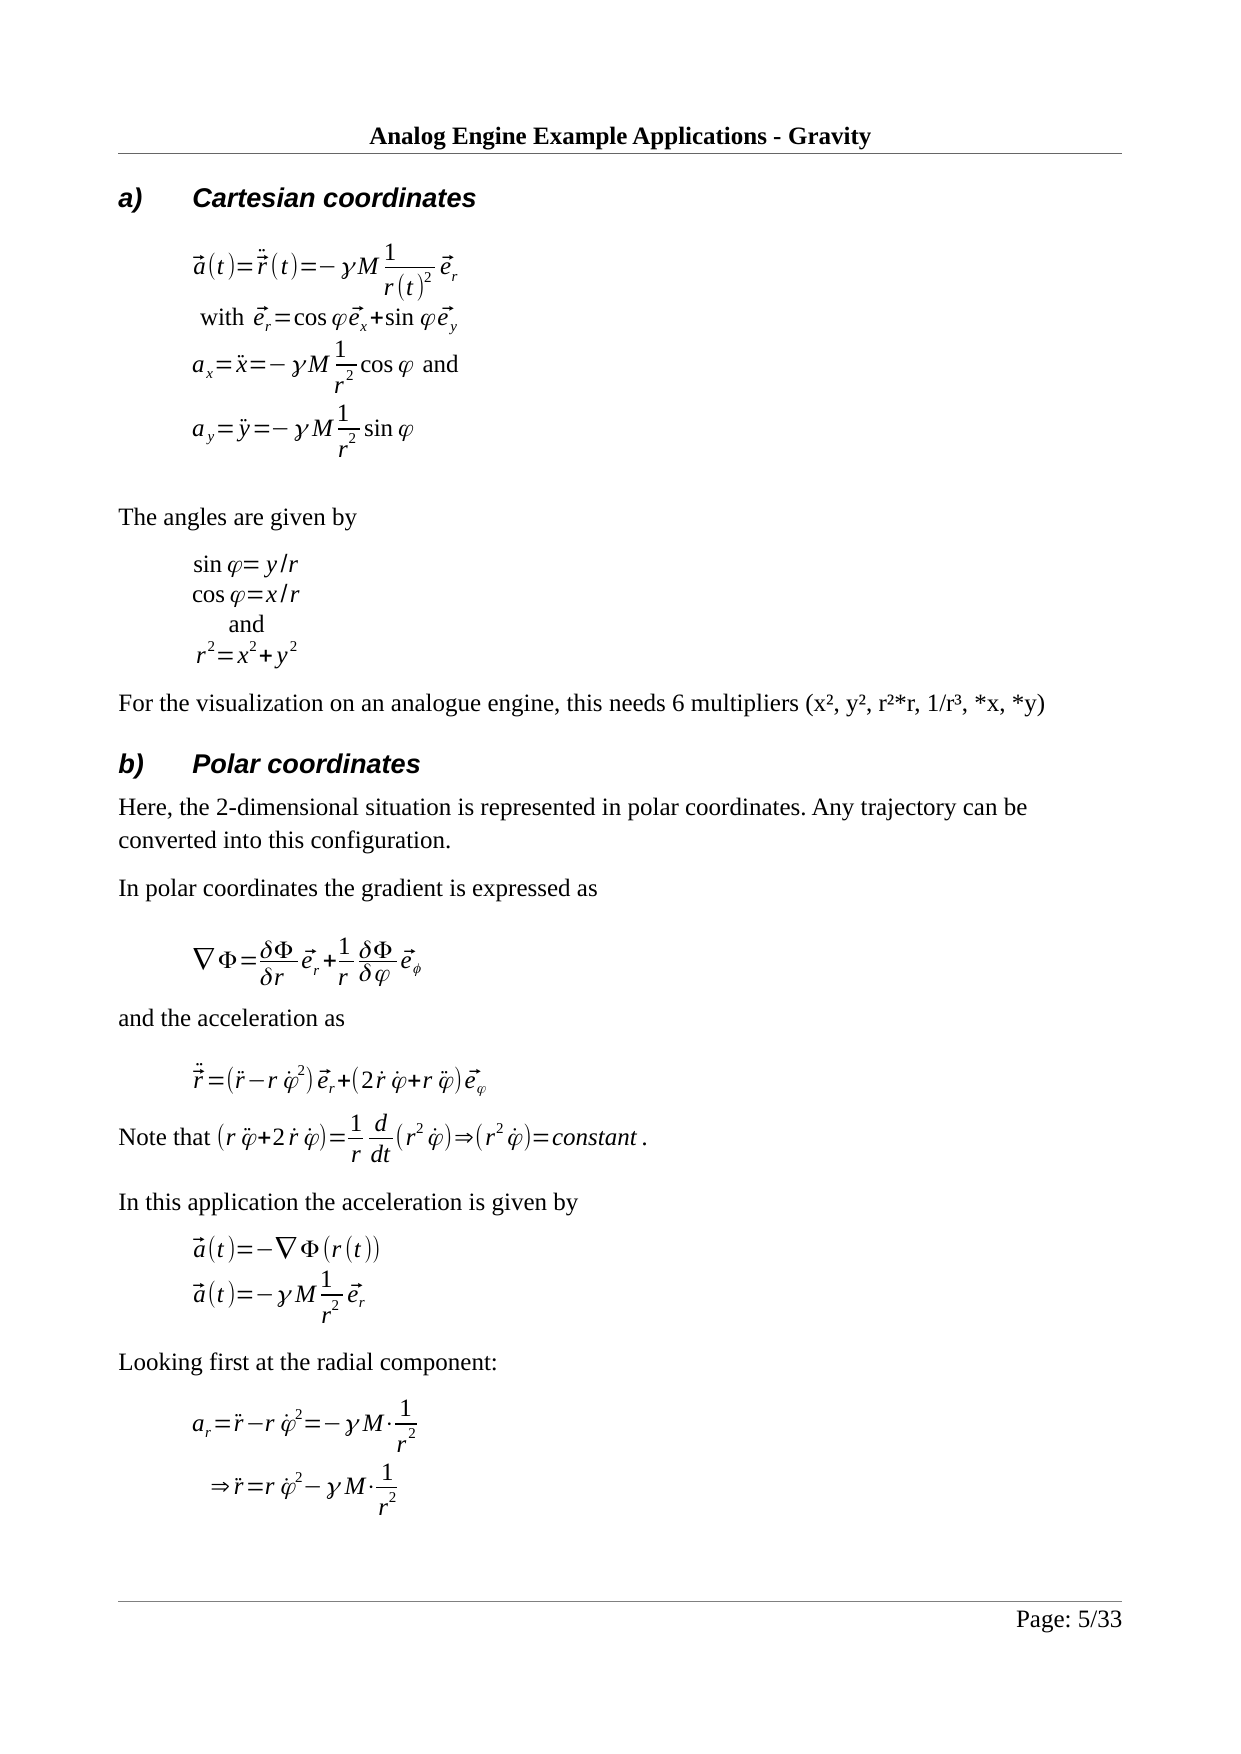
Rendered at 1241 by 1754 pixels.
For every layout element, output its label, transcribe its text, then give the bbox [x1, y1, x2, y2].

text and the acceleration as [118, 1003, 1122, 1032]
subtitle Polar coordinates [118, 748, 1122, 780]
text In polar coordinates the gradient is expressed as [118, 873, 1122, 902]
text The angles are given by [118, 502, 1122, 531]
text Looking first at the radial component: [118, 1347, 1122, 1376]
subtitle Cartesian coordinates [118, 182, 1122, 213]
text Here, the 2-dimensional situation is represented in polar coordinates. Any trajectory can be converted into this configuration. [118, 792, 1122, 854]
text For the visualization on an analogue engine, this needs 6 multipliers (x², y², r²*r, 1/r³, *x, *y) [118, 688, 1122, 717]
text Note that [118, 1109, 1122, 1168]
text In this application the acceleration is given by [118, 1187, 1122, 1216]
